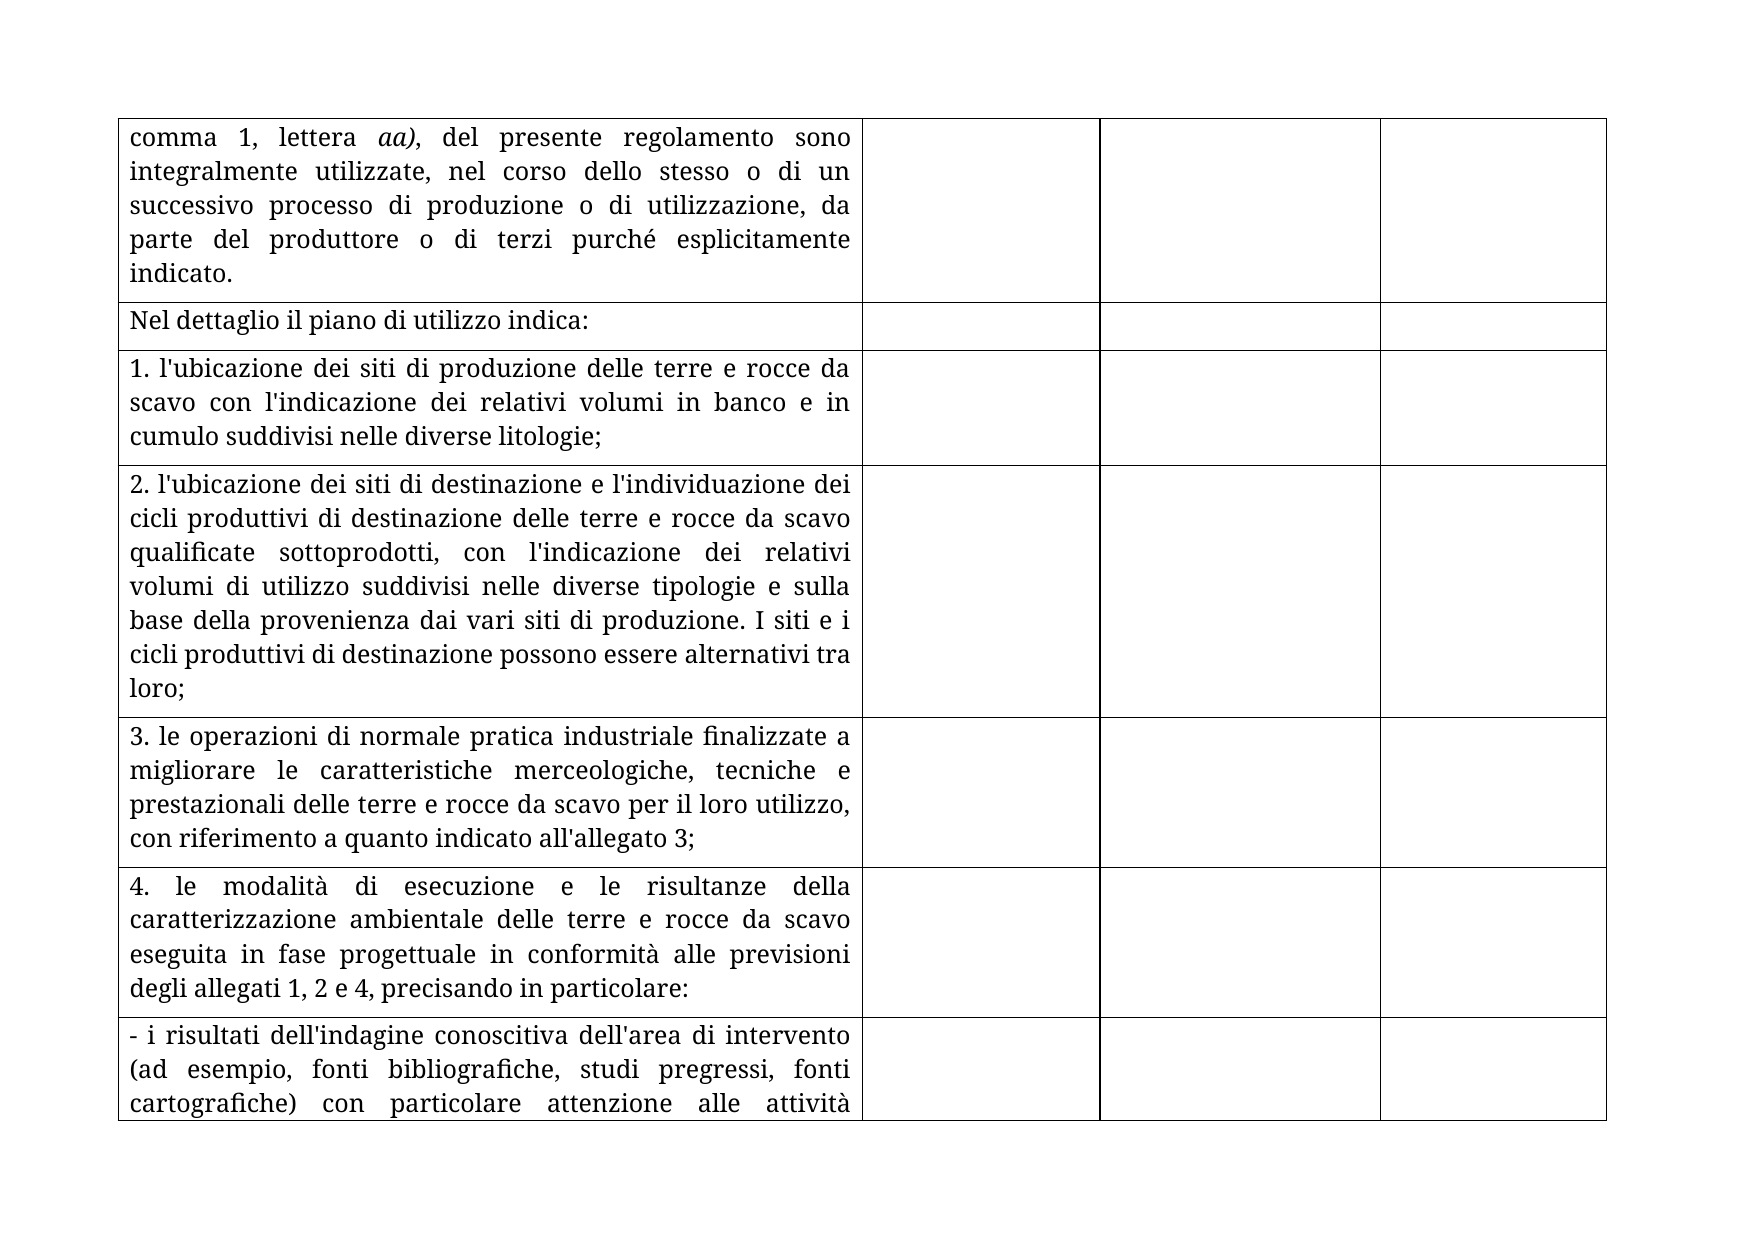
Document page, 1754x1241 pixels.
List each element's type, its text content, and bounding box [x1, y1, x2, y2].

table_cell [863, 351, 1099, 465]
table_cell [1101, 868, 1380, 1017]
table_cell 1. l'ubicazione dei siti di produzione delle terre e rocce da scavo con l'indicazione dei relativi volumi in banco e in cumulo suddivisi nelle diverse litologie; [119, 351, 862, 465]
table_cell [1381, 303, 1606, 349]
table_cell [863, 1018, 1099, 1120]
table_cell [1381, 868, 1606, 1017]
table_cell 2. l'ubicazione dei siti di destinazione e l'individuazione dei cicli produttivi di destinazione delle terre e rocce da scavo qualificate sottoprodotti, con l'indicazione dei relativi volumi di utilizzo suddivisi nelle diverse tipologie e sulla base della provenienza dai vari siti di produzione. I siti e i cicli produttivi di destinazione possono essere alternativi tra loro; [119, 466, 862, 717]
table_cell Nel dettaglio il piano di utilizzo indica: [119, 303, 862, 349]
table_cell [1381, 1018, 1606, 1120]
table_cell [1101, 466, 1380, 717]
table_cell 3. le operazioni di normale pratica industriale finalizzate a migliorare le caratteristiche merceologiche, tecniche e prestazionali delle terre e rocce da scavo per il loro utilizzo, con riferimento a quanto indicato all'allegato 3; [119, 718, 862, 867]
table_cell [863, 718, 1099, 867]
table_cell [863, 303, 1099, 349]
table_cell [1101, 718, 1380, 867]
table_cell [1101, 351, 1380, 465]
table_cell - i risultati dell'indagine conoscitiva dell'area di intervento (ad esempio, fonti bibliografiche, studi pregressi, fonti cartografiche) con particolare attenzione alle attività [119, 1018, 862, 1120]
table_cell [1381, 119, 1606, 302]
table_cell comma 1, lettera aa), del presente regolamento sono integralmente utilizzate, nel corso dello stesso o di un successivo processo di produzione o di utilizzazione, da parte del produttore o di terzi purché esplicitamente indicato. [119, 119, 862, 302]
table_cell [1101, 303, 1380, 349]
table_cell [1101, 119, 1380, 302]
table_cell [1381, 718, 1606, 867]
table_cell [863, 868, 1099, 1017]
table_cell [1101, 1018, 1380, 1120]
table_cell [863, 466, 1099, 717]
table_cell [863, 119, 1099, 302]
table_cell 4. le modalità di esecuzione e le risultanze della caratterizzazione ambientale delle terre e rocce da scavo eseguita in fase progettuale in conformità alle previsioni degli allegati 1, 2 e 4, precisando in particolare: [119, 868, 862, 1017]
table_cell [1381, 351, 1606, 465]
table_cell [1381, 466, 1606, 717]
